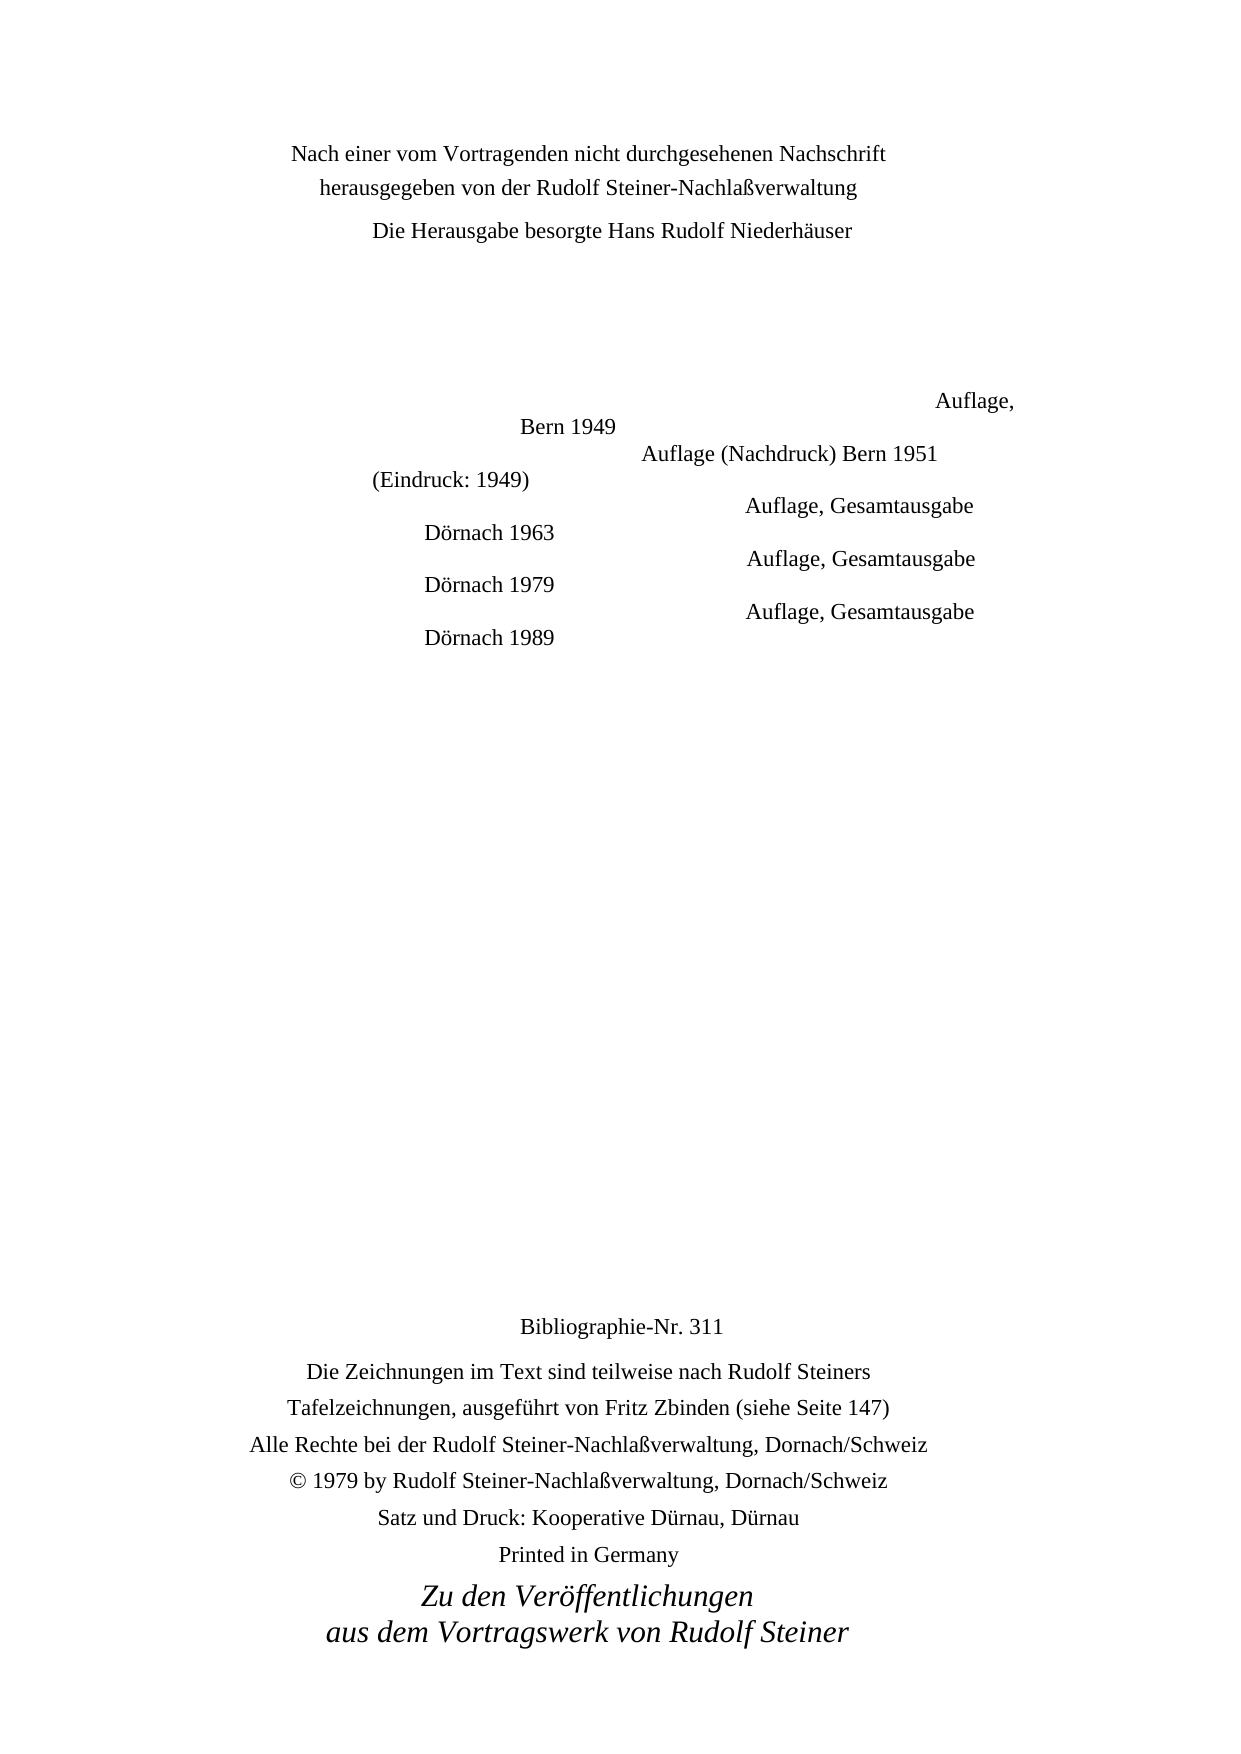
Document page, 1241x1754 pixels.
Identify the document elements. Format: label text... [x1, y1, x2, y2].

text Auflage, Gesamtausgabe Dörnach 1963 [424, 492, 1038, 545]
text Bibliographie-Nr. 311 [520, 1313, 1038, 1339]
text Die Herausgabe besorgte Hans Rudolf Niederhäuser [372, 217, 1038, 243]
text Zu den Veröffentlichungen aus dem Vortragswerk von Rudolf Steiner [139, 1577, 1038, 1649]
text Auflage, Gesamtausgabe Dörnach 1989 [424, 598, 1038, 651]
text Nach einer vom Vortragenden nicht durchgesehenen Nachschrift herausgegeben von der Rudolf Steiner-Nachlaßverwaltung [139, 140, 1038, 201]
text Auflage, Bern 1949 [520, 387, 1038, 440]
text Auflage, Gesamtausgabe Dörnach 1979 [424, 545, 1038, 598]
text Auflage (Nachdruck) Bern 1951 (Eindruck: 1949) [372, 440, 1038, 492]
text Die Zeichnungen im Text sind teilweise nach Rudolf Steiners Tafelzeichnungen, ausgeführt von Fritz Zbinden (siehe Seite 147) Alle Rechte bei der Rudolf Steiner-Nachlaßverwaltung, Dornach/Schweiz © 1979 by Rudolf Steiner-Nachlaßverwaltung, Dornach/Schweiz Satz und Druck: Kooperative Dürnau, Dürnau Printed in Germany [139, 1358, 1038, 1567]
